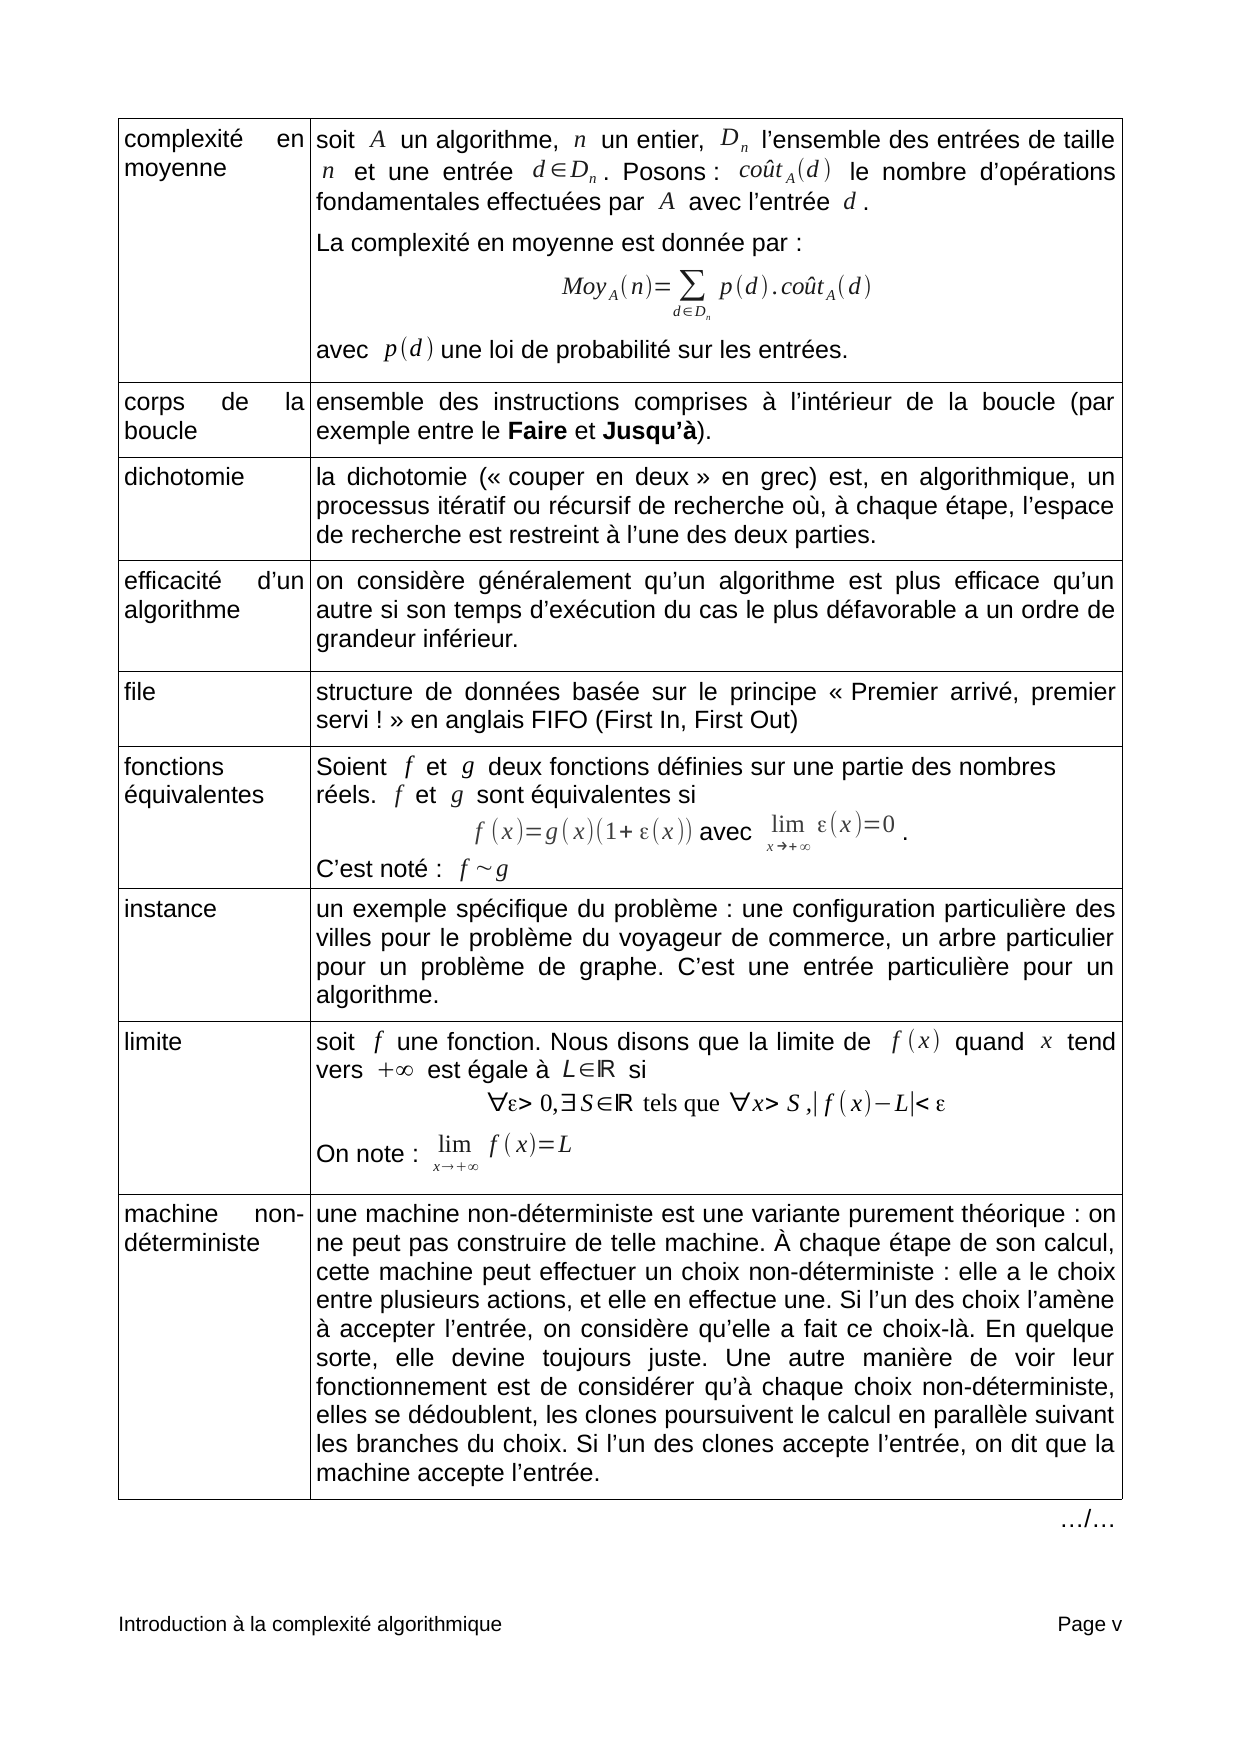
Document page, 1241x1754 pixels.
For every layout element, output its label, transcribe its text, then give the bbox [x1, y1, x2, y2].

table_cell fonctions équivalentes [119, 747, 310, 888]
table_cell Soient et deux fonctions définies sur une partie des nombres réels. et sont équivalentes si avec . C’est noté : [311, 747, 1122, 888]
table_cell corps de la boucle [119, 383, 310, 457]
table_cell une machine non-déterministe est une variante purement théorique : on ne peut pas construire de telle machine. À chaque étape de son calcul, cette machine peut effectuer un choix non-déterministe : elle a le choix entre plusieurs actions, et elle en effectue une. Si l’un des choix l’amène à accepter l’entrée, on considère qu’elle a fait ce choix-là. En quelque sorte, elle devine toujours juste. Une autre manière de voir leur fonctionnement est de considérer qu’à chaque choix non-déterministe, elles se dédoublent, les clones poursuivent le calcul en parallèle suivant les branches du choix. Si l’un des clones accepte l’entrée, on dit que la machine accepte l’entrée. [311, 1195, 1122, 1498]
table_cell complexité en moyenne [119, 119, 310, 382]
table_cell efficacité d’un algorithme [119, 561, 310, 671]
table_cell soit une fonction. Nous disons que la limite de quand tend vers est égale à si On note : [311, 1022, 1122, 1193]
table_cell on considère généralement qu’un algorithme est plus efficace qu’un autre si son temps d’exécution du cas le plus défavorable a un ordre de grandeur inférieur. [311, 561, 1122, 671]
table_cell [118, 1500, 310, 1545]
table_cell dichotomie [119, 458, 310, 560]
table_cell un exemple spécifique du problème : une configuration particulière des villes pour le problème du voyageur de commerce, un arbre particulier pour un problème de graphe. C’est une entrée particulière pour un algorithme. [311, 889, 1122, 1021]
table_cell file [119, 672, 310, 746]
table_cell …/… [310, 1500, 1122, 1545]
table_cell structure de données basée sur le principe « Premier arrivé, premier servi ! » en anglais FIFO (First In, First Out) [311, 672, 1122, 746]
table_cell la dichotomie (« couper en deux » en grec) est, en algorithmique, un processus itératif ou récursif de recherche où, à chaque étape, l’espace de recherche est restreint à l’une des deux parties. [311, 458, 1122, 560]
table_cell ensemble des instructions comprises à l’intérieur de la boucle (par exemple entre le Faire et Jusqu’à). [311, 383, 1122, 457]
table_cell instance [119, 889, 310, 1021]
table_cell soit un algorithme, un entier, l’ensemble des entrées de taille et une entrée . Posons : le nombre d’opérations fondamentales effectuées par avec l’entrée . La complexité en moyenne est donnée par : avec une loi de probabilité sur les entrées. [311, 119, 1122, 382]
table_cell limite [119, 1022, 310, 1193]
table_cell machine non- déterministe [119, 1195, 310, 1498]
